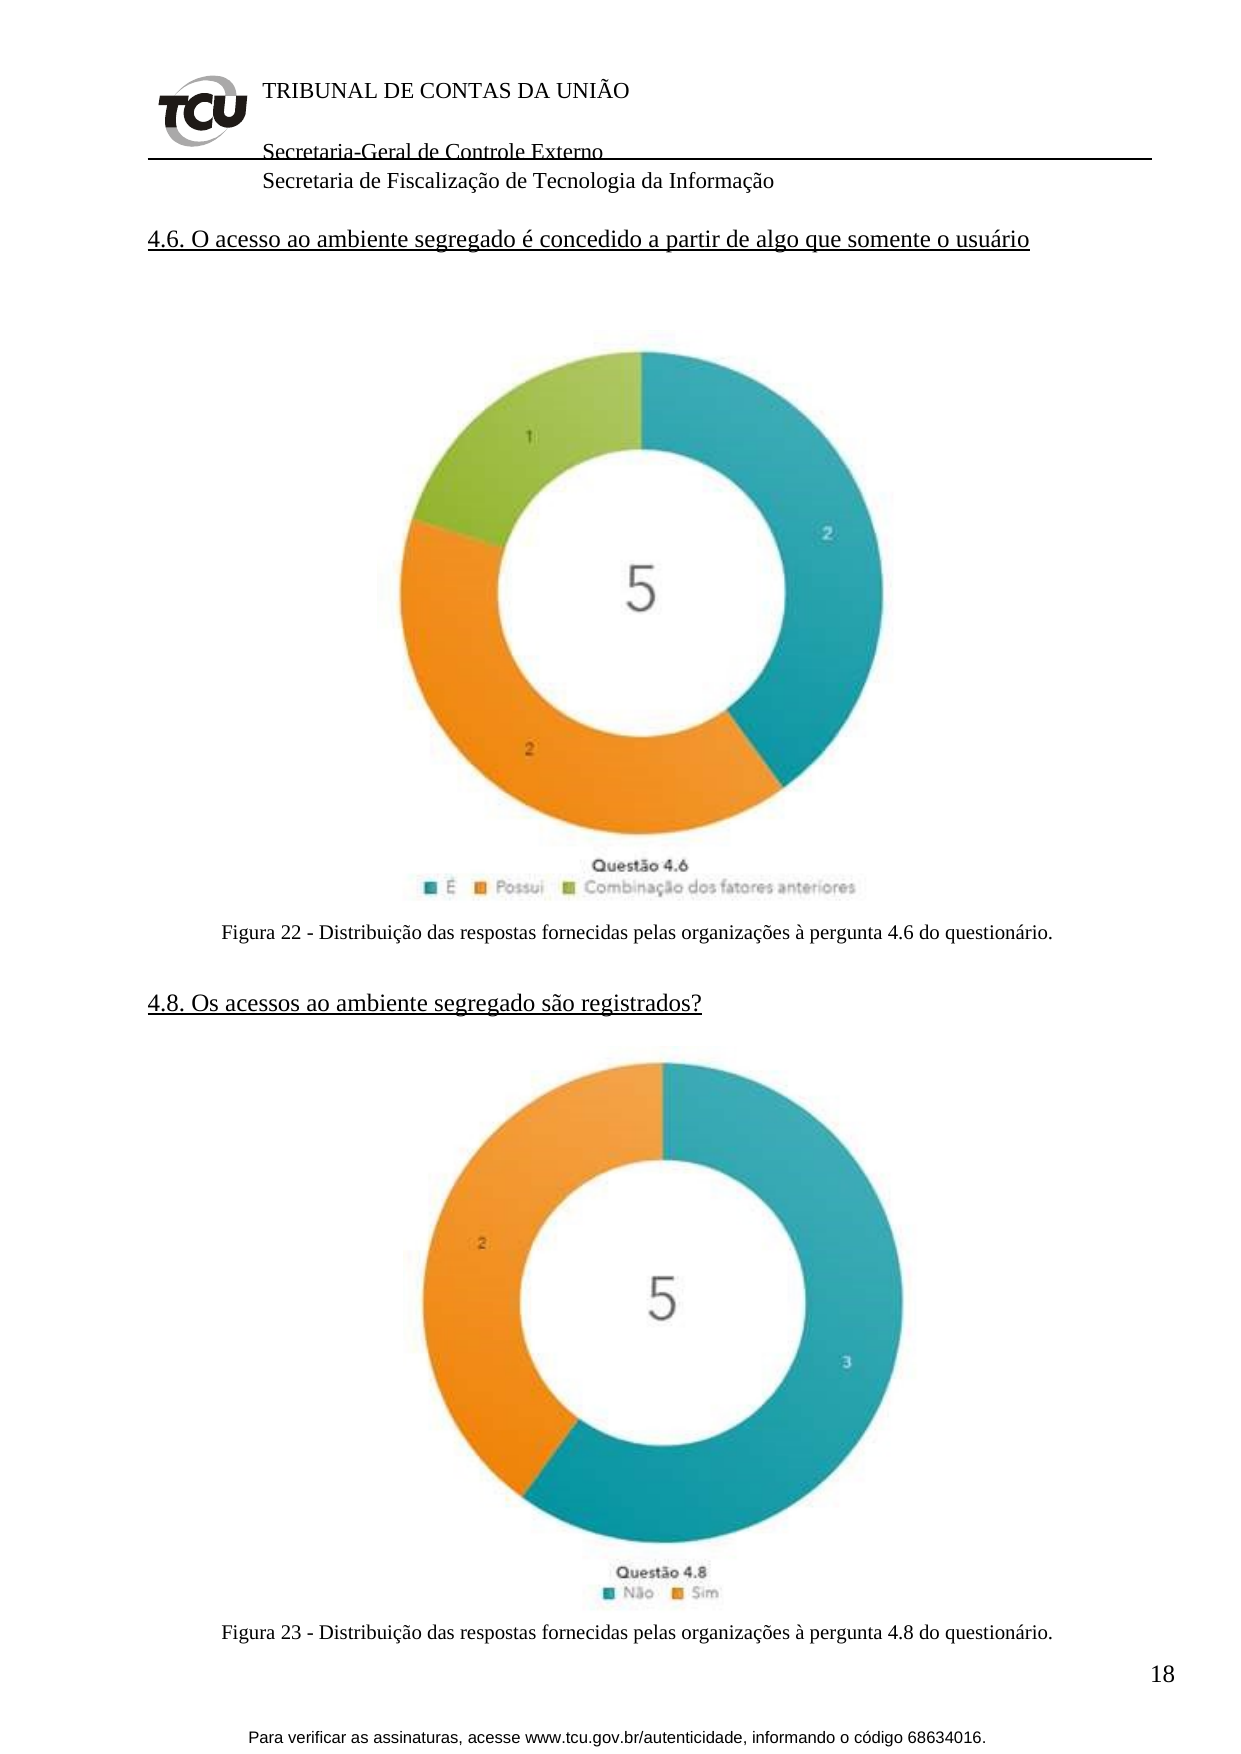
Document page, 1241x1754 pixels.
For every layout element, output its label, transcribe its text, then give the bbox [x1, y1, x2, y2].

picture [377, 330, 909, 918]
picture [403, 1046, 926, 1617]
text 4.8. Os acessos ao ambiente segregado são registrados? [147, 988, 1189, 1017]
text Figura 22 - Distribuição das respostas fornecidas pelas organizações à pergunta 4.6 do questionário. [221, 920, 1189, 944]
text Figura 23 - Distribuição das respostas fornecidas pelas organizações à pergunta 4.8 do questionário. [221, 1620, 1189, 1644]
subtitle 4.6. O acesso ao ambiente segregado é concedido a partir de algo que somente o usuário [147, 224, 1189, 253]
